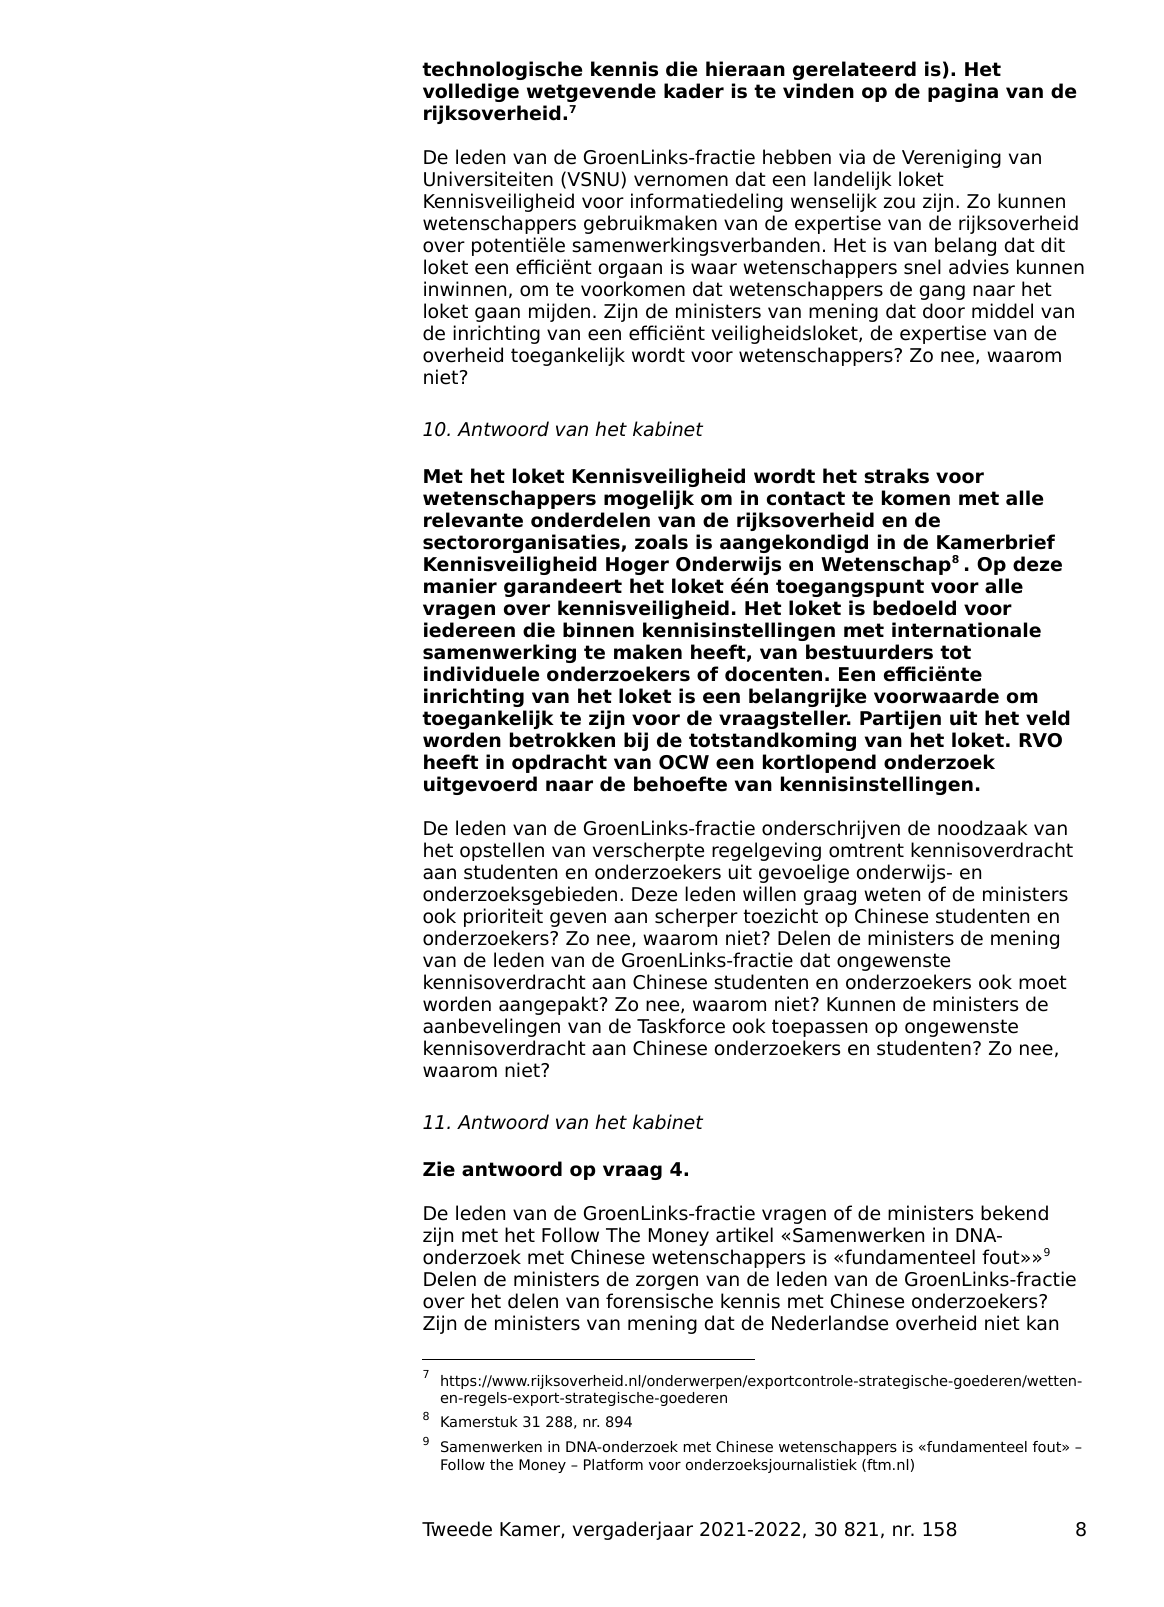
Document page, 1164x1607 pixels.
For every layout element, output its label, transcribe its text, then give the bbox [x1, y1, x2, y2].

text De leden van de GroenLinks-fractie hebben via de Vereniging van Universiteiten (VSNU) vernomen dat een landelijk loket Kennisveiligheid voor informatiedeling wenselijk zou zijn. Zo kunnen wetenschappers gebruikmaken van de expertise van de rijksoverheid over potentiële samenwerkingsverbanden. Het is van belang dat dit loket een efficiënt orgaan is waar wetenschappers snel advies kunnen inwinnen, om te voorkomen dat wetenschappers de gang naar het loket gaan mijden. Zijn de ministers van mening dat door middel van de inrichting van een efficiënt veiligheidsloket, de expertise van de overheid toegankelijk wordt voor wetenschappers? Zo nee, waarom niet? [422, 147, 1087, 389]
text Met het loket Kennisveiligheid wordt het straks voor wetenschappers mogelijk om in contact te komen met alle relevante onderdelen van de rijksoverheid en de sectororganisaties, zoals is aangekondigd in de Kamerbrief Kennisveiligheid Hoger Onderwijs en Wetenschap. Op deze manier garandeert het loket één toegangspunt voor alle vragen over kennisveiligheid. Het loket is bedoeld voor iedereen die binnen kennisinstellingen met internationale samenwerking te maken heeft, van bestuurders tot individuele onderzoekers of docenten. Een efficiënte inrichting van het loket is een belangrijke voorwaarde om toegankelijk te zijn voor de vraagsteller. Partijen uit het veld worden betrokken bij de totstandkoming van het loket. RVO heeft in opdracht van OCW een kortlopend onderzoek uitgevoerd naar de behoefte van kennisinstellingen. [422, 466, 1087, 796]
text technologische kennis die hieraan gerelateerd is). Het volledige wetgevende kader is te vinden op de pagina van de rijksoverheid. [422, 59, 1087, 125]
text https://www.rijksoverheid.nl/onderwerpen/exportcontrole-strategische-goederen/wetten-en-regels-export-strategische-goederen [422, 1368, 1087, 1407]
text Kamerstuk 31 288, nr. 894 [422, 1410, 1087, 1432]
text De leden van de GroenLinks-fractie vragen of de ministers bekend zijn met het Follow The Money artikel «Samenwerken in DNA-onderzoek met Chinese wetenschappers is «fundamenteel fout»» Delen de ministers de zorgen van de leden van de GroenLinks-fractie over het delen van forensische kennis met Chinese onderzoekers? Zijn de ministers van mening dat de Nederlandse overheid niet kan [422, 1203, 1087, 1334]
text Samenwerken in DNA-onderzoek met Chinese wetenschappers is «fundamenteel fout» – Follow the Money – Platform voor onderzoeksjournalistiek (ftm.nl) [422, 1435, 1087, 1474]
text De leden van de GroenLinks-fractie onderschrijven de noodzaak van het opstellen van verscherpte regelgeving omtrent kennisoverdracht aan studenten en onderzoekers uit gevoelige onderwijs- en onderzoeksgebieden. Deze leden willen graag weten of de ministers ook prioriteit geven aan scherper toezicht op Chinese studenten en onderzoekers? Zo nee, waarom niet? Delen de ministers de mening van de leden van de GroenLinks-fractie dat ongewenste kennisoverdracht aan Chinese studenten en onderzoekers ook moet worden aangepakt? Zo nee, waarom niet? Kunnen de ministers de aanbevelingen van de Taskforce ook toepassen op ongewenste kennisoverdracht aan Chinese onderzoekers en studenten? Zo nee, waarom niet? [422, 818, 1087, 1082]
text Zie antwoord op vraag 4. [422, 1158, 1087, 1181]
subtitle 10. Antwoord van het kabinet [422, 419, 1087, 441]
subtitle 11. Antwoord van het kabinet [422, 1112, 1087, 1133]
